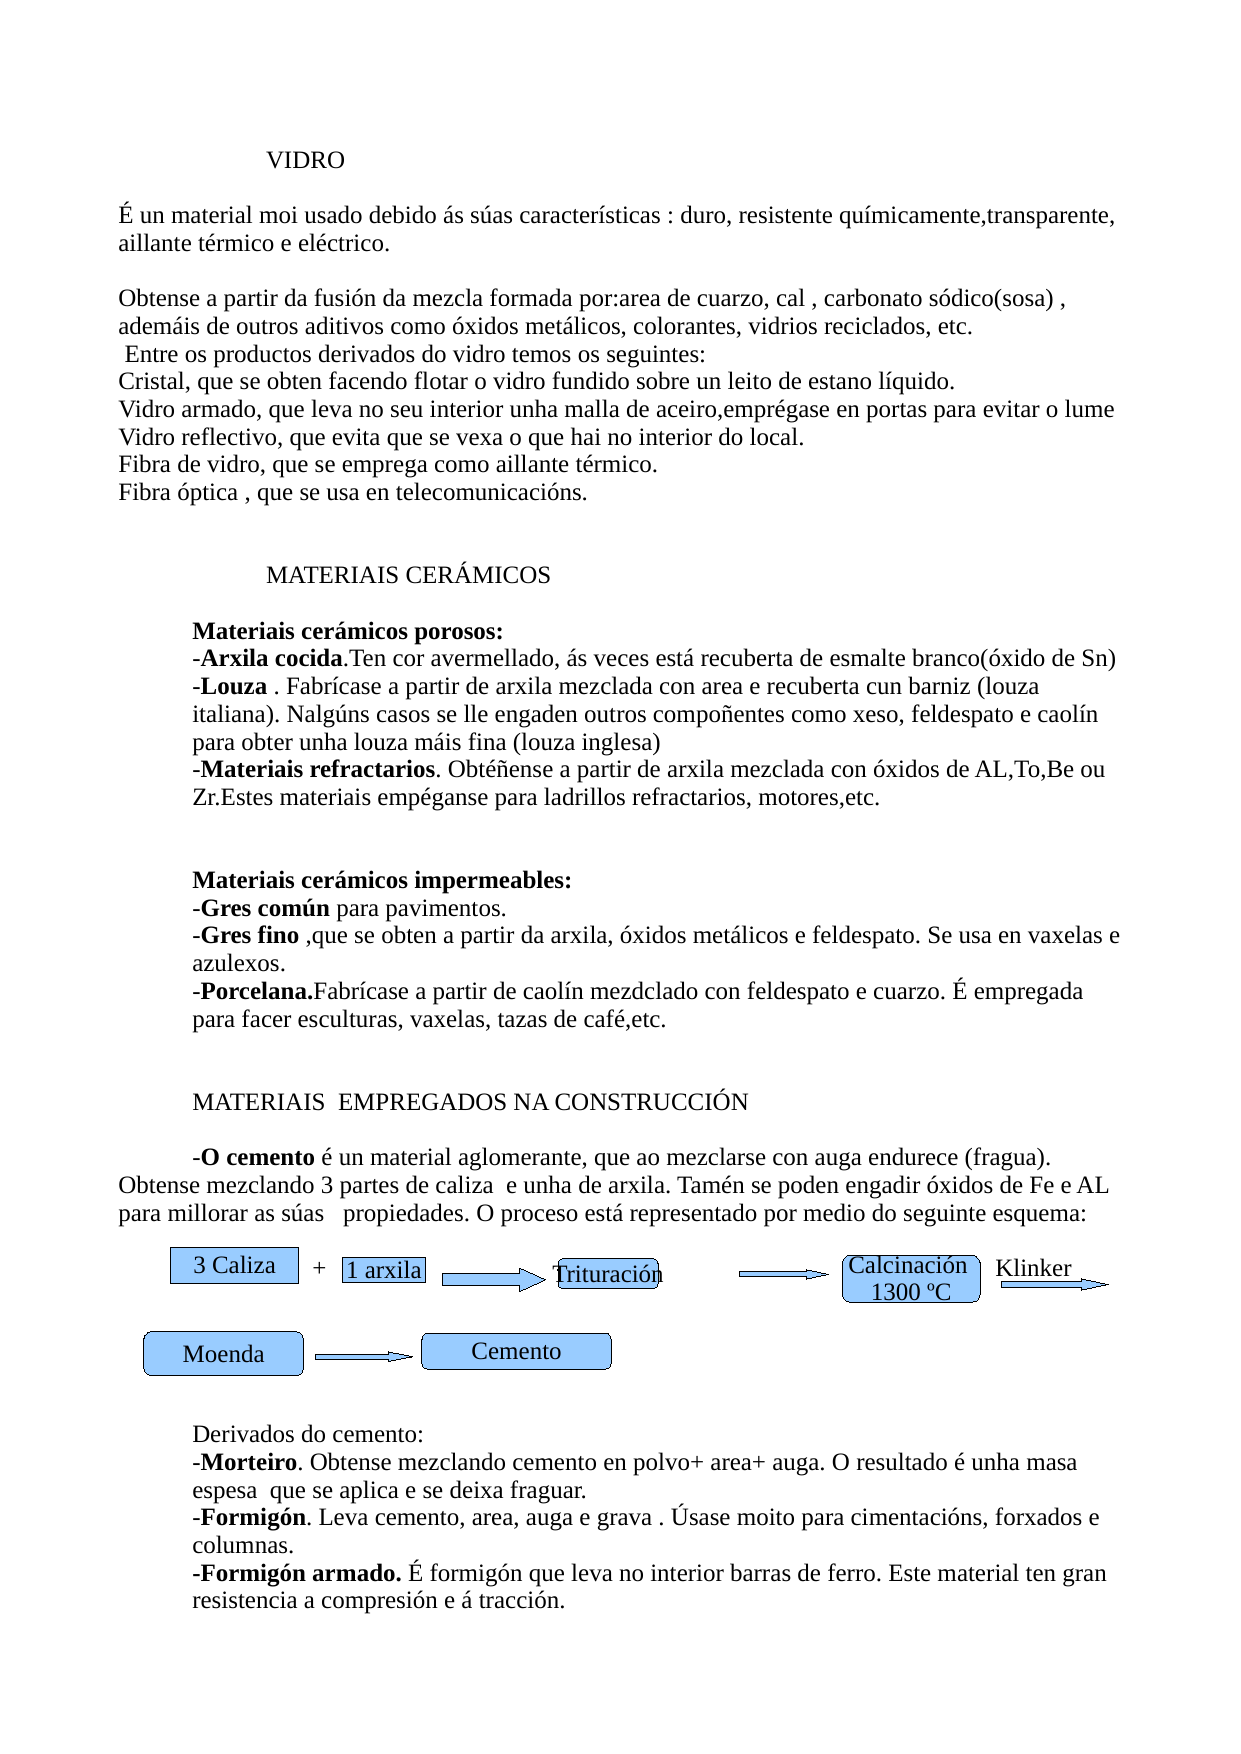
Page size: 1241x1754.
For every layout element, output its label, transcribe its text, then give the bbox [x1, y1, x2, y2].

text Obtense mezclando 3 partes de caliza e unha de arxila. Tamén se poden engadir óxidos de Fe e AL para millorar as súas propiedades. O proceso está representado por medio do seguinte esquema: [118, 1171, 1122, 1226]
text + + Klinker [299, 1254, 1122, 1282]
text -Porcelana.Fabrícase a partir de caolín mezdclado con feldespato e cuarzo. É empregada para facer esculturas, vaxelas, tazas de café,etc. [118, 977, 1122, 1032]
text -Formigón. Leva cemento, area, auga e grava . Úsase moito para cimentacións, forxados e columnas. [118, 1503, 1122, 1559]
text VIDRO [118, 146, 1122, 173]
text -Arxila cocida.Ten cor avermellado, ás veces está recuberta de esmalte branco(óxido de Sn) [118, 644, 1122, 672]
text É un material moi usado debido ás súas características : duro, resistente químicamente,transparente, aillante térmico e eléctrico. [118, 201, 1122, 257]
text MATERIAIS CERÁMICOS [118, 561, 1122, 589]
text Materiais cerámicos impermeables: [118, 866, 1122, 894]
text Fibra óptica , que se usa en telecomunicacións. [118, 478, 1122, 506]
text -O cemento é un material aglomerante, que ao mezclarse con auga endurece (fragua). [118, 1143, 1122, 1171]
text Materiais cerámicos porosos: [118, 617, 1122, 644]
text Entre os productos derivados do vidro temos os seguintes: [118, 340, 1122, 367]
text -Gres común para pavimentos. [118, 894, 1122, 922]
text -Gres fino ,que se obten a partir da arxila, óxidos metálicos e feldespato. Se usa en vaxelas e azulexos. [118, 922, 1122, 977]
text Obtense a partir da fusión da mezcla formada por:area de cuarzo, cal , carbonato sódico(sosa) , ademáis de outros aditivos como óxidos metálicos, colorantes, vidrios reciclados, etc. [118, 284, 1122, 340]
text MATERIAIS EMPREGADOS NA CONSTRUCCIÓN [118, 1088, 1122, 1116]
text -Morteiro. Obtense mezclando cemento en polvo+ area+ auga. O resultado é unha masa espesa que se aplica e se deixa fraguar. [118, 1448, 1122, 1503]
text Vidro armado, que leva no seu interior unha malla de aceiro,emprégase en portas para evitar o lume [118, 395, 1122, 423]
text + + Klinker [118, 1254, 170, 1282]
text Cristal, que se obten facendo flotar o vidro fundido sobre un leito de estano líquido. [118, 367, 1122, 395]
text Fibra de vidro, que se emprega como aillante térmico. [118, 451, 1122, 478]
text Vidro reflectivo, que evita que se vexa o que hai no interior do local. [118, 423, 1122, 451]
text -Materiais refractarios. Obtéñense a partir de arxila mezclada con óxidos de AL,To,Be ou Zr.Estes materiais empéganse para ladrillos refractarios, motores,etc. [118, 755, 1122, 811]
text -Louza . Fabrícase a partir de arxila mezclada con area e recuberta cun barniz (louza italiana). Nalgúns casos se lle engaden outros compoñentes como xeso, feldespato e caolín para obter unha louza máis fina (louza inglesa) [118, 672, 1122, 755]
text -Formigón armado. É formigón que leva no interior barras de ferro. Este material ten gran resistencia a compresión e á tracción. [118, 1559, 1122, 1614]
text Derivados do cemento: [118, 1420, 1122, 1448]
